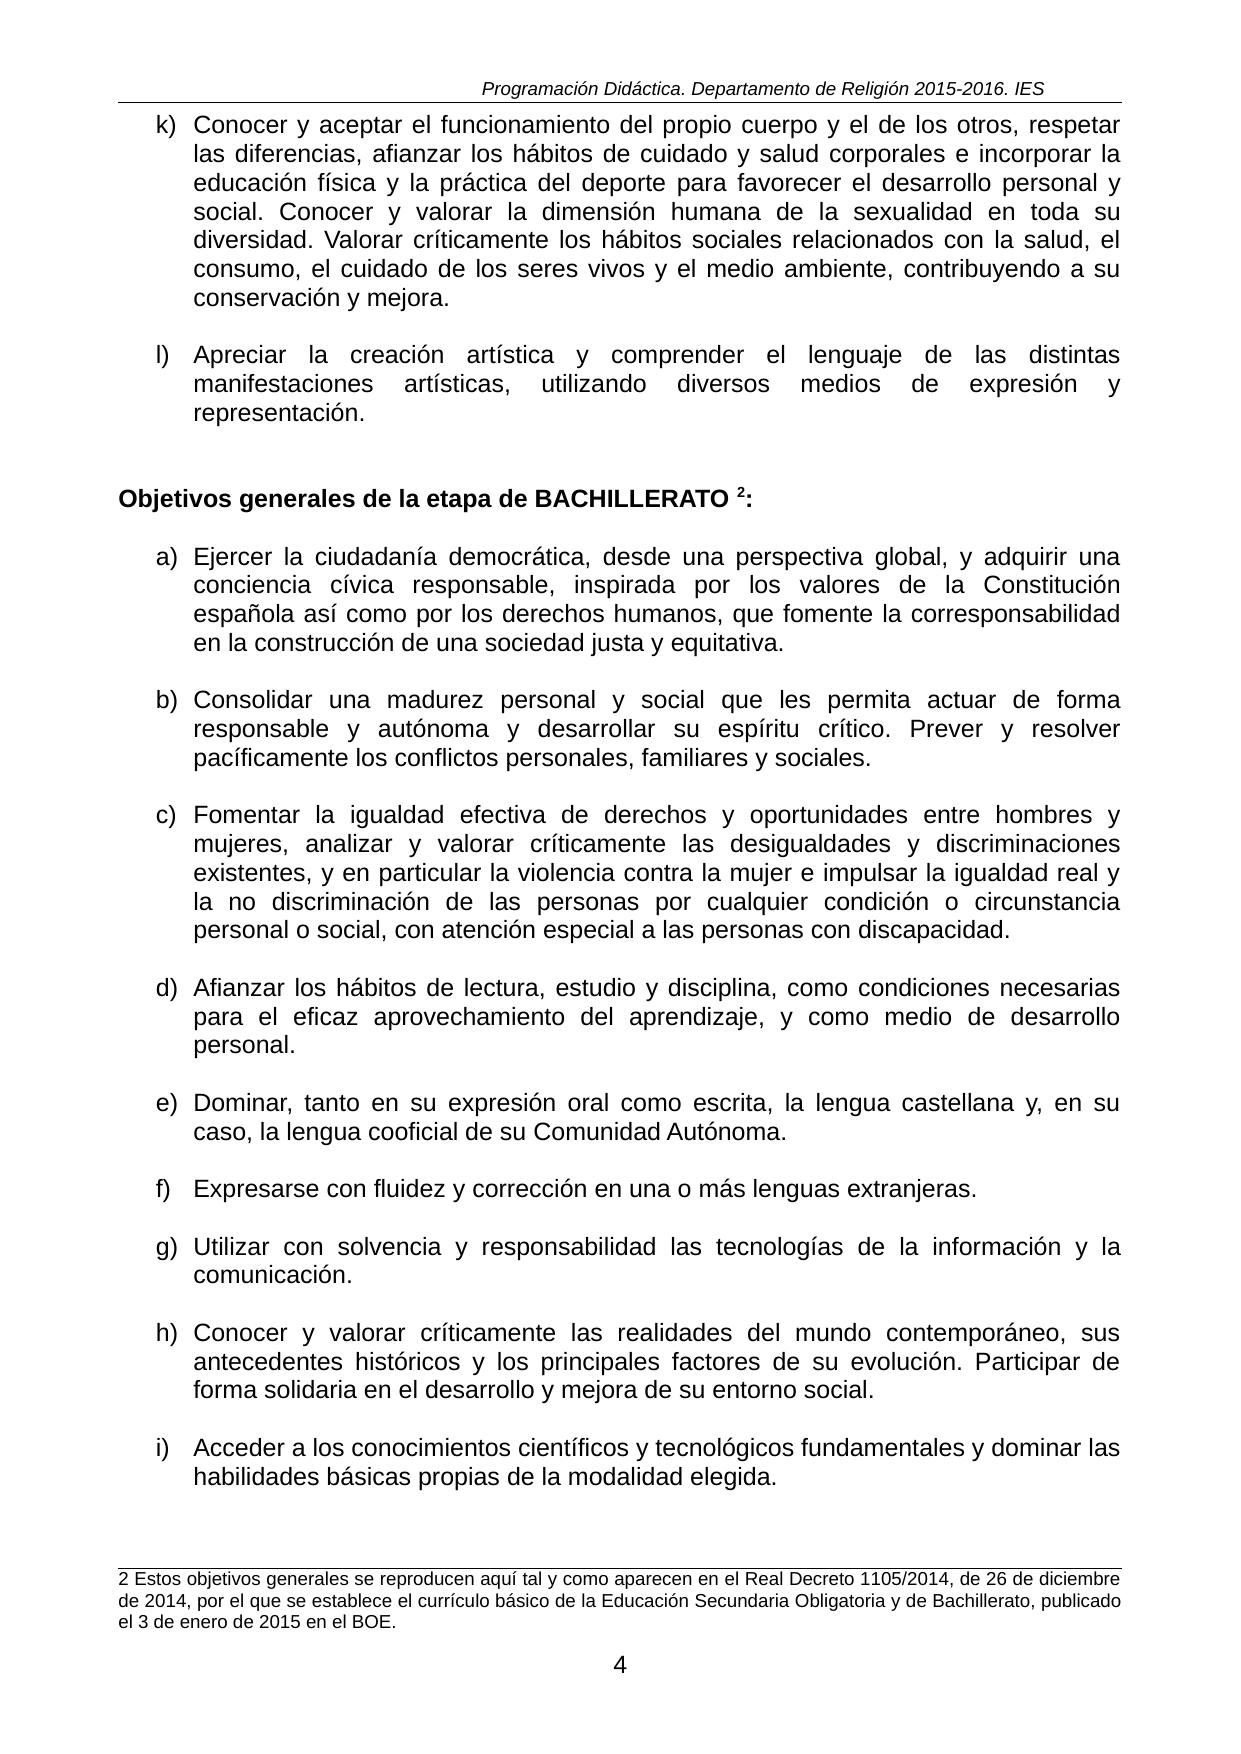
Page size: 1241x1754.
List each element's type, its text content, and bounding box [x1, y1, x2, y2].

list Conocer y aceptar el funcionamiento del propio cuerpo y el de los otros, respetar las diferencias, afianzar los hábitos de cuidado y salud corporales e incorporar la educación física y la práctica del deporte para favorecer el desarrollo personal y social. Conocer y valorar la dimensión humana de la sexualidad en toda su diversidad. Valorar críticamente los hábitos sociales relacionados con la salud, el consumo, el cuidado de los seres vivos y el medio ambiente, contribuyendo a su conservación y mejora. [156, 110, 1122, 312]
list Acceder a los conocimientos científicos y tecnológicos fundamentales y dominar las habilidades básicas propias de la modalidad elegida. [156, 1433, 1122, 1490]
list Apreciar la creación artística y comprender el lenguaje de las distintas manifestaciones artísticas, utilizando diversos medios de expresión y representación. [156, 340, 1122, 427]
text Objetivos generales de la etapa de BACHILLERATO : [118, 484, 1122, 513]
list Utilizar con solvencia y responsabilidad las tecnologías de la información y la comunicación. [156, 1232, 1122, 1289]
list Ejercer la ciudadanía democrática, desde una perspectiva global, y adquirir una conciencia cívica responsable, inspirada por los valores de la Constitución española así como por los derechos humanos, que fomente la corresponsabilidad en la construcción de una sociedad justa y equitativa. [156, 542, 1122, 657]
list Fomentar la igualdad efectiva de derechos y oportunidades entre hombres y mujeres, analizar y valorar críticamente las desigualdades y discriminaciones existentes, y en particular la violencia contra la mujer e impulsar la igualdad real y la no discriminación de las personas por cualquier condición o circunstancia personal o social, con atención especial a las personas con discapacidad. [156, 800, 1122, 944]
list Consolidar una madurez personal y social que les permita actuar de forma responsable y autónoma y desarrollar su espíritu crítico. Prever y resolver pacíficamente los conflictos personales, familiares y sociales. [156, 685, 1122, 772]
list Conocer y valorar críticamente las realidades del mundo contemporáneo, sus antecedentes históricos y los principales factores de su evolución. Participar de forma solidaria en el desarrollo y mejora de su entorno social. [156, 1318, 1122, 1404]
list Expresarse con fluidez y corrección en una o más lenguas extranjeras. [156, 1174, 1122, 1203]
list Dominar, tanto en su expresión oral como escrita, la lengua castellana y, en su caso, la lengua cooficial de su Comunidad Autónoma. [156, 1088, 1122, 1145]
text Estos objetivos generales se reproducen aquí tal y como aparecen en el Real Decreto 1105/2014, de 26 de diciembre de 2014, por el que se establece el currículo básico de la Educación Secundaria Obligatoria y de Bachillerato, publicado el 3 de enero de 2015 en el BOE. [118, 1569, 1122, 1632]
list Afianzar los hábitos de lectura, estudio y disciplina, como condiciones necesarias para el eficaz aprovechamiento del aprendizaje, y como medio de desarrollo personal. [156, 973, 1122, 1059]
